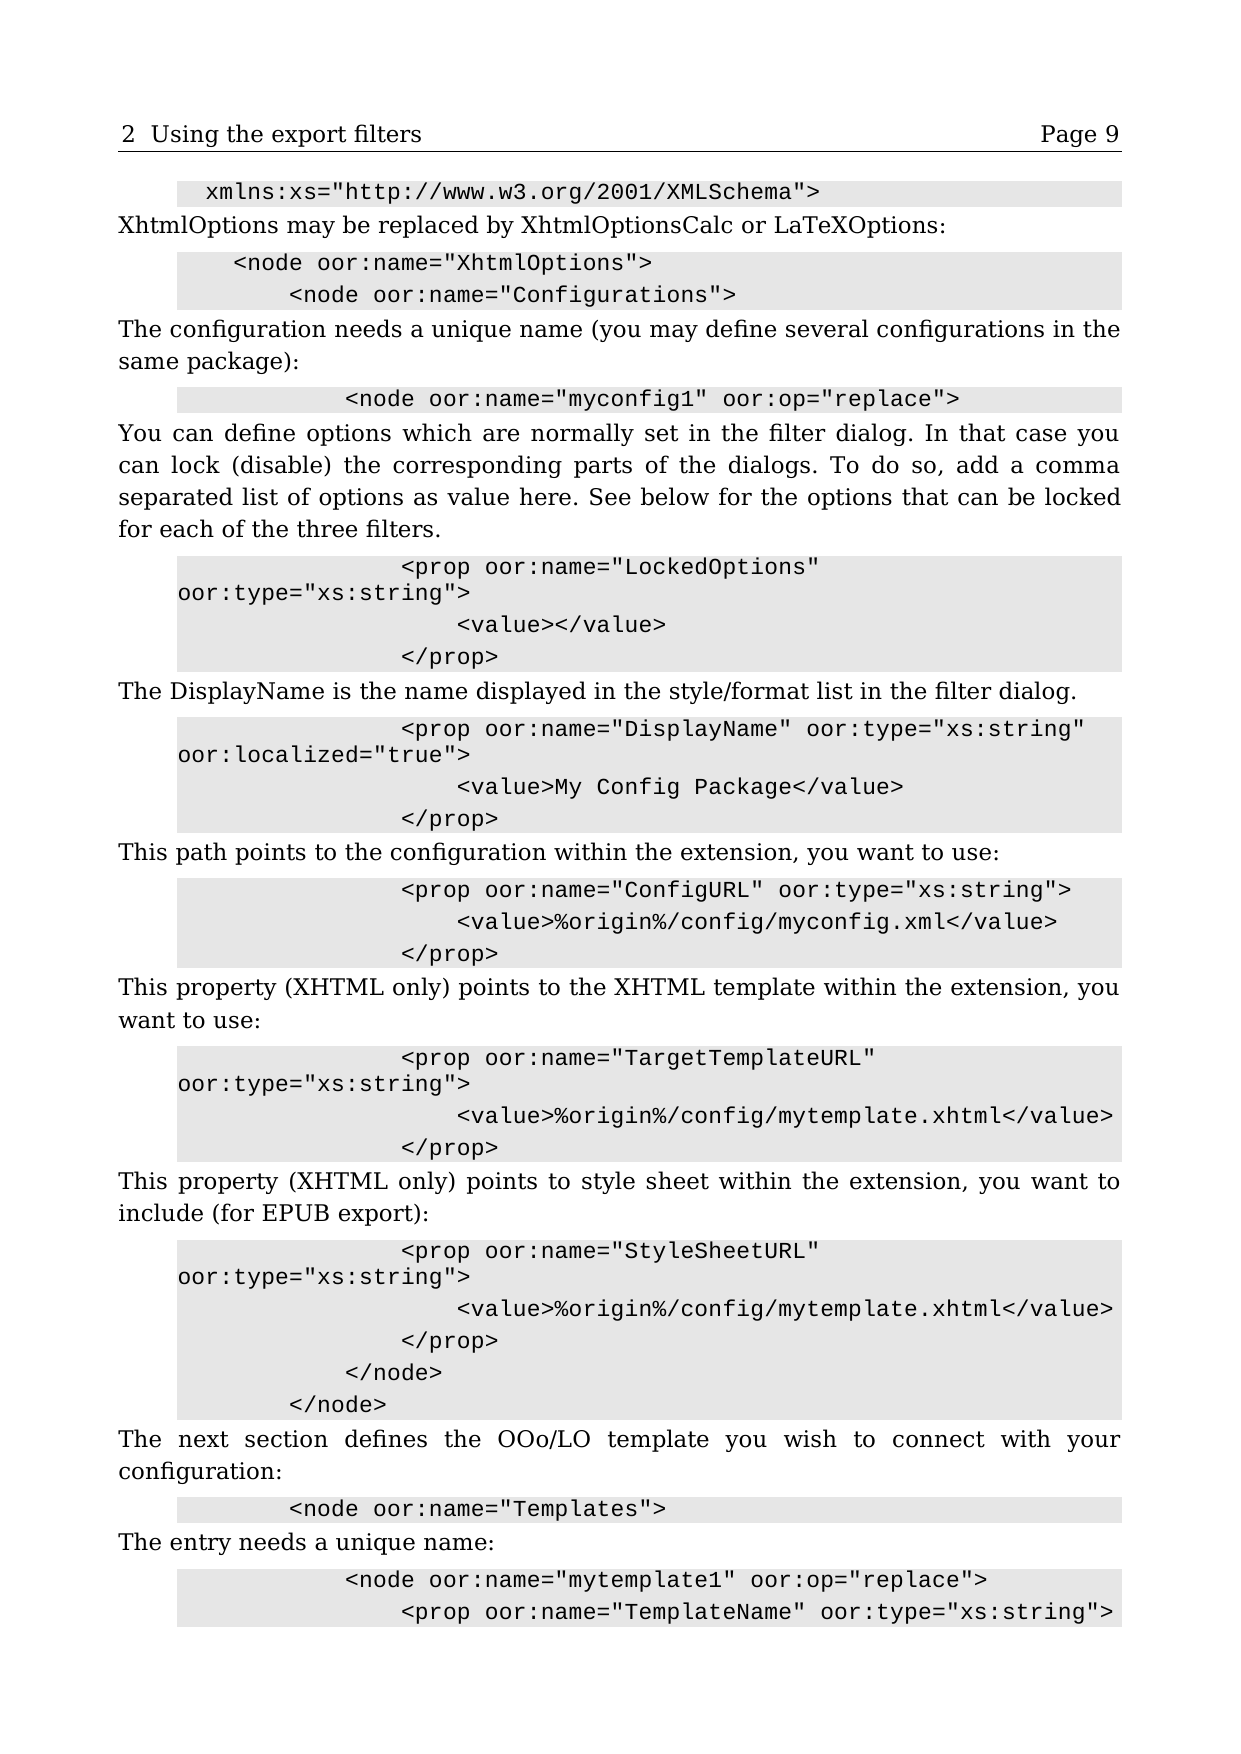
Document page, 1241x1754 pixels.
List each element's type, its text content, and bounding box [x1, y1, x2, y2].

text <value></value> [177, 614, 1122, 640]
text <node oor:name="myconfig1" oor:op="replace"> [177, 387, 1122, 413]
text </prop> [177, 942, 1122, 968]
text <node oor:name="mytemplate1" oor:op="replace"> [177, 1569, 1122, 1595]
text The DisplayName is the name displayed in the style/format list in the filter dialog. [118, 678, 1122, 705]
text <value>%origin%/config/myconfig.xml</value> [177, 910, 1122, 936]
text </node> [177, 1362, 1122, 1388]
text <prop oor:name="TargetTemplateURL" oor:type="xs:string"> [177, 1046, 1122, 1098]
text <node oor:name="XhtmlOptions"> [177, 252, 1122, 278]
text You can define options which are normally set in the filter dialog. In that case you can lock (disable) the corresponding parts of the dialogs. To do so, add a comma separated list of options as value here. See below for the options that can be locked for each of the three filters. [118, 419, 1122, 543]
text The entry needs a unique name: [118, 1529, 1122, 1556]
text XhtmlOptions may be replaced by XhtmlOptionsCalc or LaTeXOptions: [118, 212, 1122, 239]
text <value>%origin%/config/mytemplate.xhtml</value> [177, 1104, 1122, 1130]
text </prop> [177, 807, 1122, 833]
text The configuration needs a unique name (you may define several configurations in the same package): [118, 316, 1122, 375]
text </prop> [177, 1136, 1122, 1162]
text <prop oor:name="TemplateName" oor:type="xs:string"> [177, 1601, 1122, 1627]
text </node> [177, 1394, 1122, 1420]
text <prop oor:name="StyleSheetURL" oor:type="xs:string"> [177, 1240, 1122, 1292]
text <value>My Config Package</value> [177, 775, 1122, 801]
text <prop oor:name="DisplayName" oor:type="xs:string" oor:localized="true"> [177, 717, 1122, 769]
text <value>%origin%/config/mytemplate.xhtml</value> [177, 1298, 1122, 1324]
text <prop oor:name="LockedOptions" oor:type="xs:string"> [177, 556, 1122, 608]
text The next section defines the OOo/LO template you wish to connect with your configuration: [118, 1426, 1122, 1485]
text </prop> [177, 646, 1122, 672]
text <prop oor:name="ConfigURL" oor:type="xs:string"> [177, 878, 1122, 904]
text <node oor:name="Templates"> [177, 1497, 1122, 1523]
text </prop> [177, 1330, 1122, 1356]
text This property (XHTML only) points to the XHTML template within the extension, you want to use: [118, 974, 1122, 1034]
text xmlns:xs="http://www.w3.org/2001/XMLSchema"> [177, 181, 1122, 207]
text <node oor:name="Configurations"> [177, 284, 1122, 310]
text This property (XHTML only) points to style sheet within the extension, you want to include (for EPUB export): [118, 1168, 1122, 1227]
text This path points to the configuration within the extension, you want to use: [118, 839, 1122, 866]
